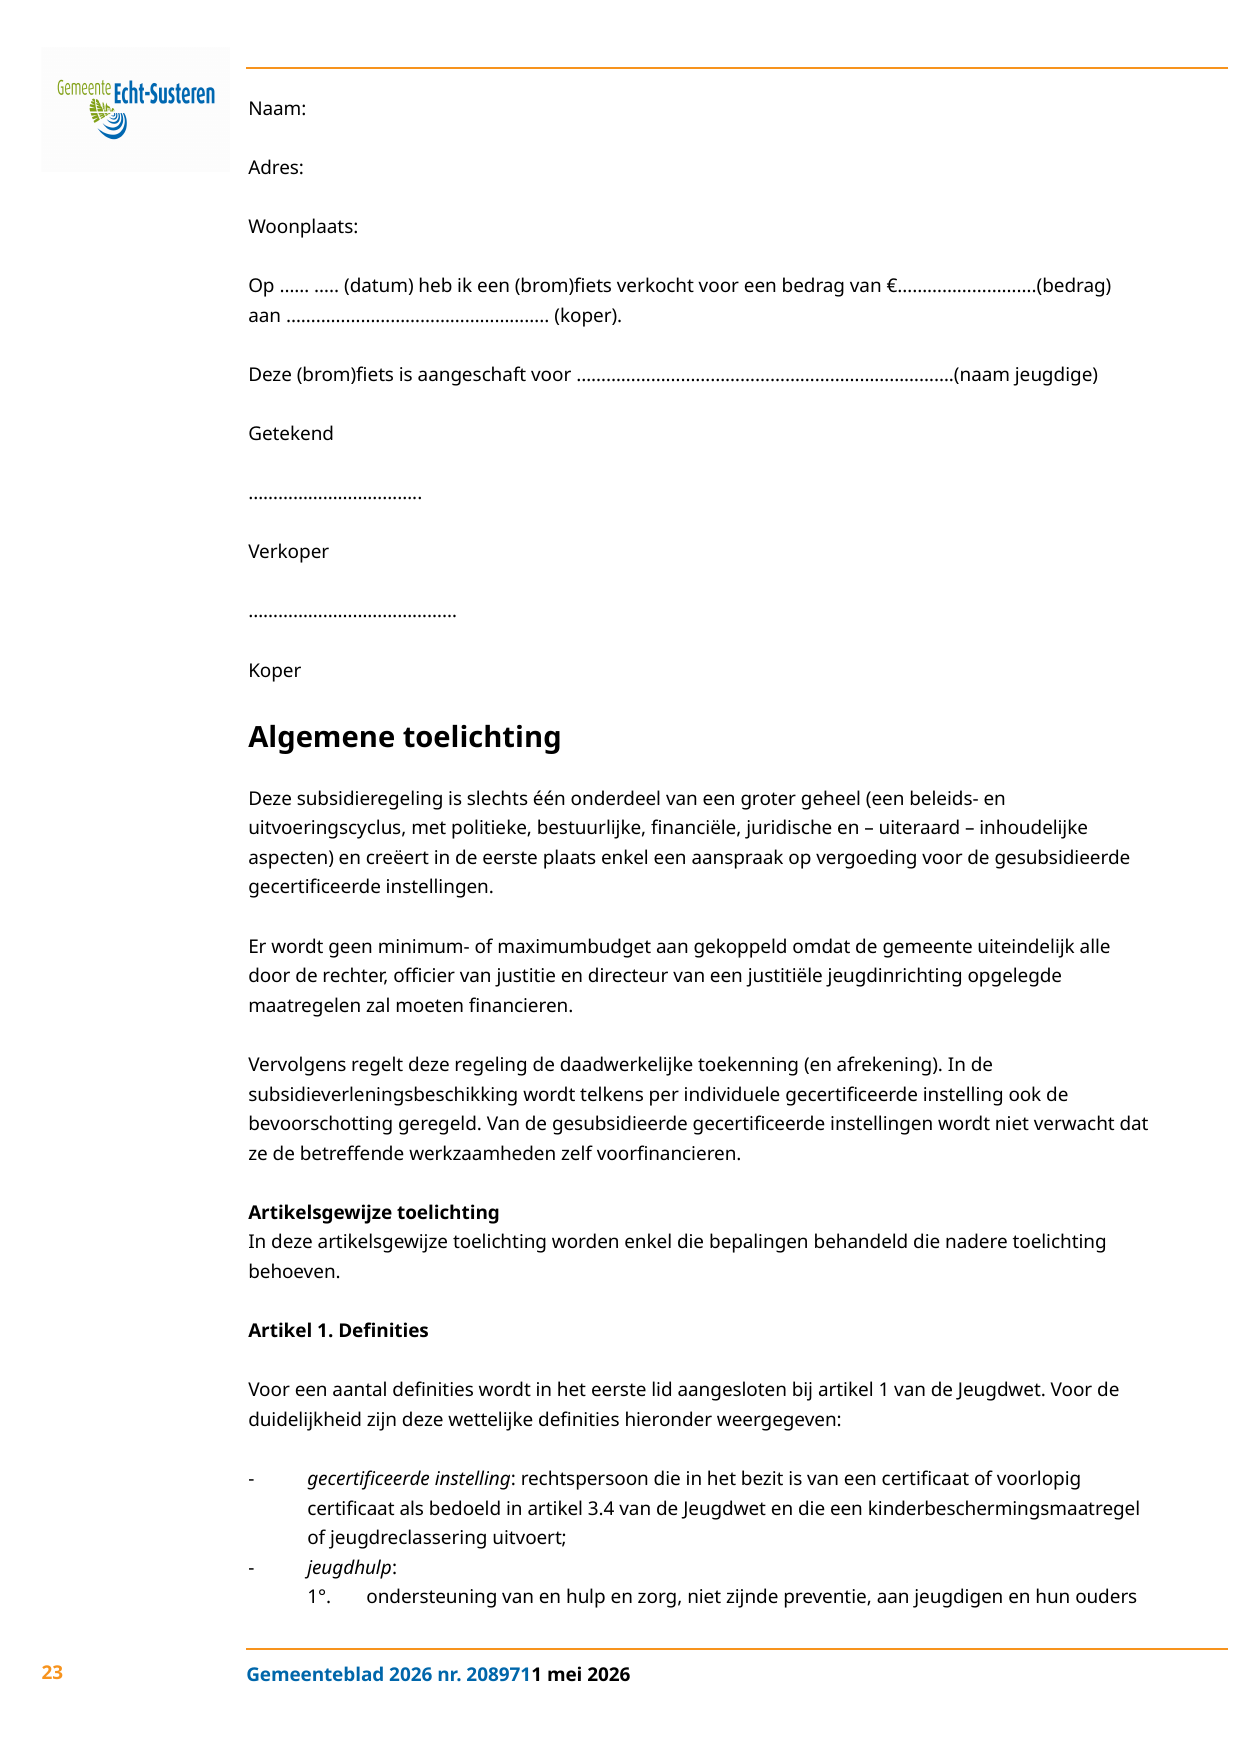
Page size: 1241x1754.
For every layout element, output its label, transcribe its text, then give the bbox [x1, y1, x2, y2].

text …………………………….. [248, 479, 1152, 505]
text In deze artikelsgewijze toelichting worden enkel die bepalingen behandeld die nadere toelichting behoeven. [248, 1229, 1152, 1284]
list jeugdhulp: [248, 1554, 1152, 1580]
text Op …… ….. (datum) heb ik een (brom)fiets verkocht voor een bedrag van €……………………….(bedrag) [248, 272, 1152, 298]
text Getekend [248, 420, 1152, 446]
text Vervolgens regelt deze regeling de daadwerkelijke toekenning (en afrekening). In de subsidieverleningsbeschikking wordt telkens per individuele gecertificeerde instelling ook de bevoorschotting geregeld. Van de gesubsidieerde gecertificeerde instellingen wordt niet verwacht dat ze de betreffende werkzaamheden zelf voorfinancieren. [248, 1051, 1152, 1166]
text Koper [248, 657, 1152, 683]
text Voor een aantal definities wordt in het eerste lid aangesloten bij artikel 1 van de Jeugdwet. Voor de duidelijkheid zijn deze wettelijke definities hieronder weergegeven: [248, 1377, 1152, 1432]
text Er wordt geen minimum- of maximumbudget aan gekoppeld omdat de gemeente uiteindelijk alle door de rechter, officier van justitie en directeur van een justitiële jeugdinrichting opgelegde maatregelen zal moeten financieren. [248, 933, 1152, 1018]
list gecertificeerde instelling: rechtspersoon die in het bezit is van een certificaat of voorlopig certificaat als bedoeld in artikel 3.4 van de Jeugdwet en die een kinderbeschermingsmaatregel of jeugdreclassering uitvoert; [248, 1465, 1152, 1550]
text Adres: [248, 154, 1152, 180]
picture [41, 47, 231, 172]
text Algemene toelichting [248, 716, 1152, 756]
text Artikelsgewijze toelichting [248, 1199, 1152, 1225]
text Verkoper [248, 538, 1152, 564]
text Deze (brom)fiets is aangeschaft voor ………………………………………………………………….(naam jeugdige) [248, 361, 1152, 387]
list ondersteuning van en hulp en zorg, niet zijnde preventie, aan jeugdigen en hun ouders [307, 1584, 1152, 1609]
text Deze subsidieregeling is slechts één onderdeel van een groter geheel (een beleids- en uitvoeringscyclus, met politieke, bestuurlijke, financiële, juridische en – uiteraard – inhoudelijke aspecten) en creëert in de eerste plaats enkel een aanspraak op vergoeding voor de gesubsidieerde gecertificeerde instellingen. [248, 785, 1152, 899]
text …………………………………… [248, 598, 1152, 623]
text Naam: [248, 95, 1152, 121]
text aan …………………………………………….. (koper). [248, 302, 1152, 328]
text Woonplaats: [248, 213, 1152, 239]
text Artikel 1. Definities [248, 1317, 1152, 1343]
